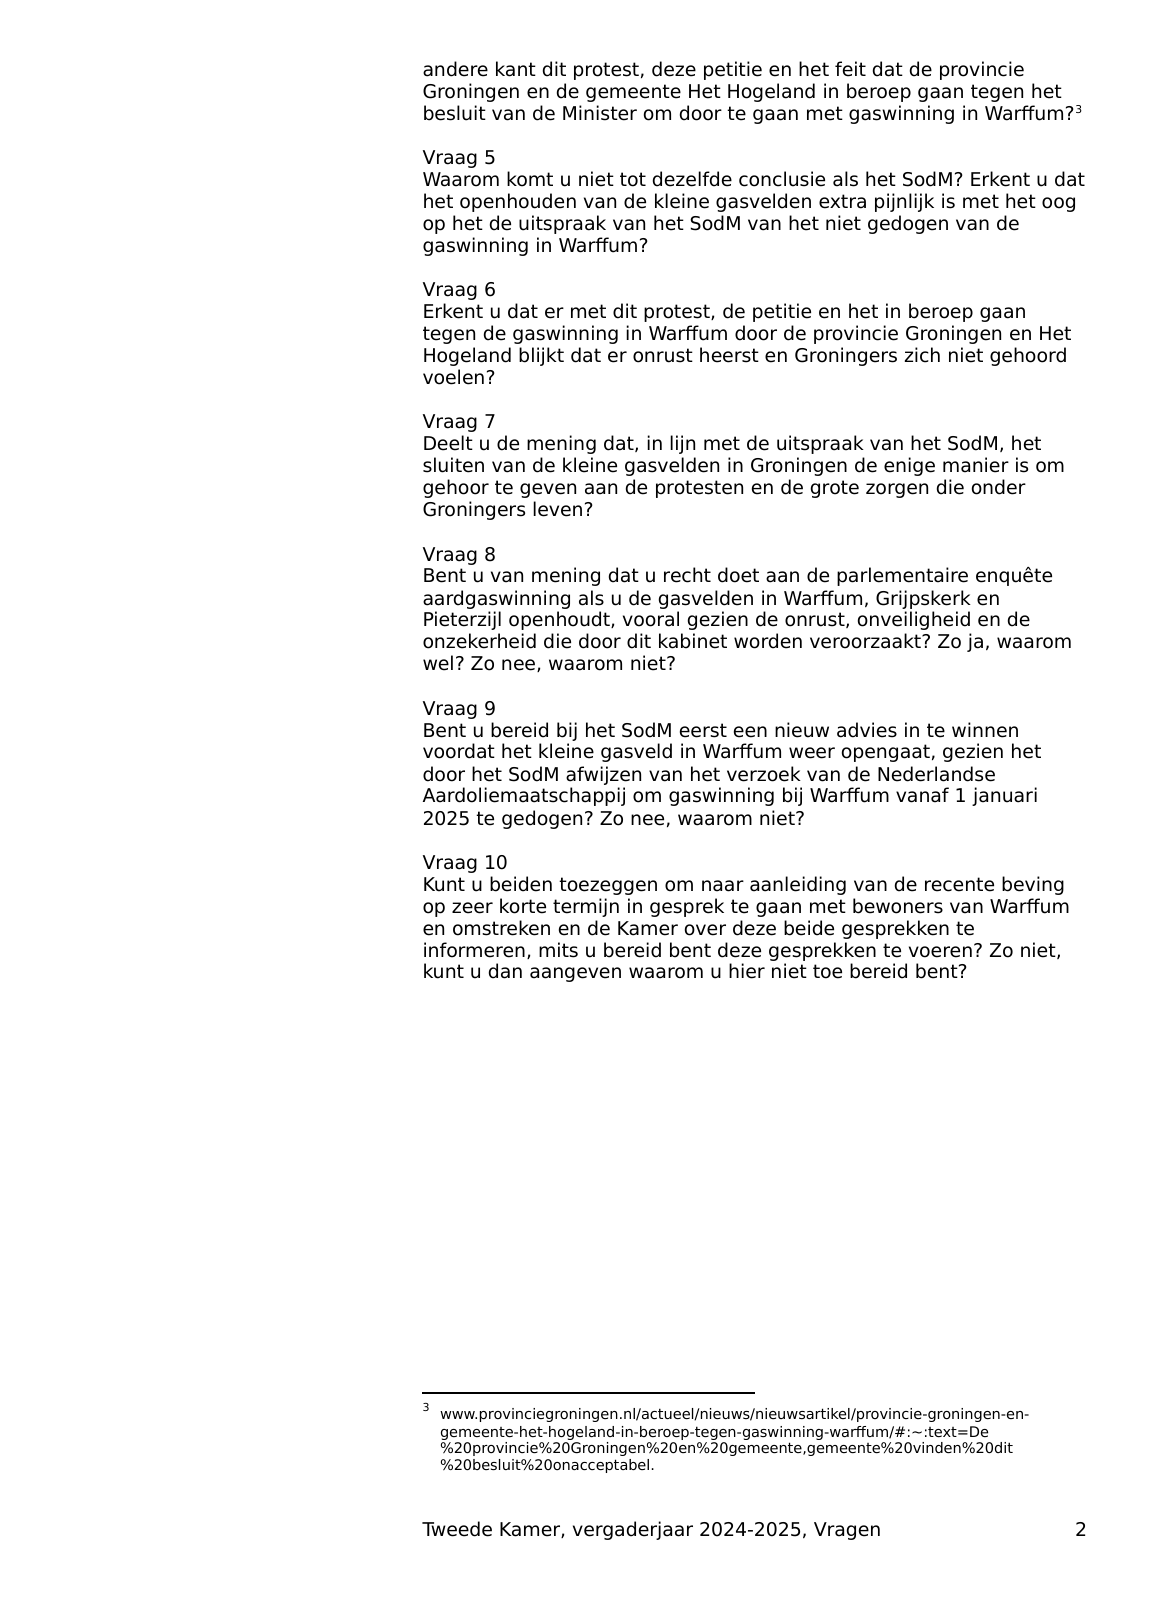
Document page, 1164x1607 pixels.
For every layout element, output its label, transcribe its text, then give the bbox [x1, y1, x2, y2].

text andere kant dit protest, deze petitie en het feit dat de provincie Groningen en de gemeente Het Hogeland in beroep gaan tegen het besluit van de Minister om door te gaan met gaswinning in Warffum? [422, 59, 1087, 125]
text Bent u van mening dat u recht doet aan de parlementaire enquête aardgaswinning als u de gasvelden in Warffum, Grijpskerk en Pieterzijl openhoudt, vooral gezien de onrust, onveiligheid en de onzekerheid die door dit kabinet worden veroorzaakt? Zo ja, waarom wel? Zo nee, waarom niet? [422, 565, 1087, 675]
text Vraag 6 [422, 279, 1087, 301]
text Vraag 5 [422, 147, 1087, 169]
text Vraag 9 [422, 697, 1087, 719]
text Vraag 7 [422, 411, 1087, 433]
text Bent u bereid bij het SodM eerst een nieuw advies in te winnen voordat het kleine gasveld in Warffum weer opengaat, gezien het door het SodM afwijzen van het verzoek van de Nederlandse Aardoliemaatschappij om gaswinning bij Warffum vanaf 1 januari 2025 te gedogen? Zo nee, waarom niet? [422, 719, 1087, 829]
text Waarom komt u niet tot dezelfde conclusie als het SodM? Erkent u dat het openhouden van de kleine gasvelden extra pijnlijk is met het oog op het de uitspraak van het SodM van het niet gedogen van de gaswinning in Warffum? [422, 169, 1087, 257]
text Vraag 8 [422, 543, 1087, 565]
text Erkent u dat er met dit protest, de petitie en het in beroep gaan tegen de gaswinning in Warffum door de provincie Groningen en Het Hogeland blijkt dat er onrust heerst en Groningers zich niet gehoord voelen? [422, 301, 1087, 389]
text Kunt u beiden toezeggen om naar aanleiding van de recente beving op zeer korte termijn in gesprek te gaan met bewoners van Warffum en omstreken en de Kamer over deze beide gesprekken te informeren, mits u bereid bent deze gesprekken te voeren? Zo niet, kunt u dan aangeven waarom u hier niet toe bereid bent? [422, 873, 1087, 983]
text Vraag 10 [422, 852, 1087, 873]
text www.provinciegroningen.nl/actueel/nieuws/nieuwsartikel/provincie-groningen-en-gemeente-het-hogeland-in-beroep-tegen-gaswinning-warffum/#:~:text=De%20provincie%20Groningen%20en%20gemeente,gemeente%20vinden%20dit%20besluit%20onacceptabel. [422, 1402, 1087, 1474]
text Deelt u de mening dat, in lijn met de uitspraak van het SodM, het sluiten van de kleine gasvelden in Groningen de enige manier is om gehoor te geven aan de protesten en de grote zorgen die onder Groningers leven? [422, 433, 1087, 521]
